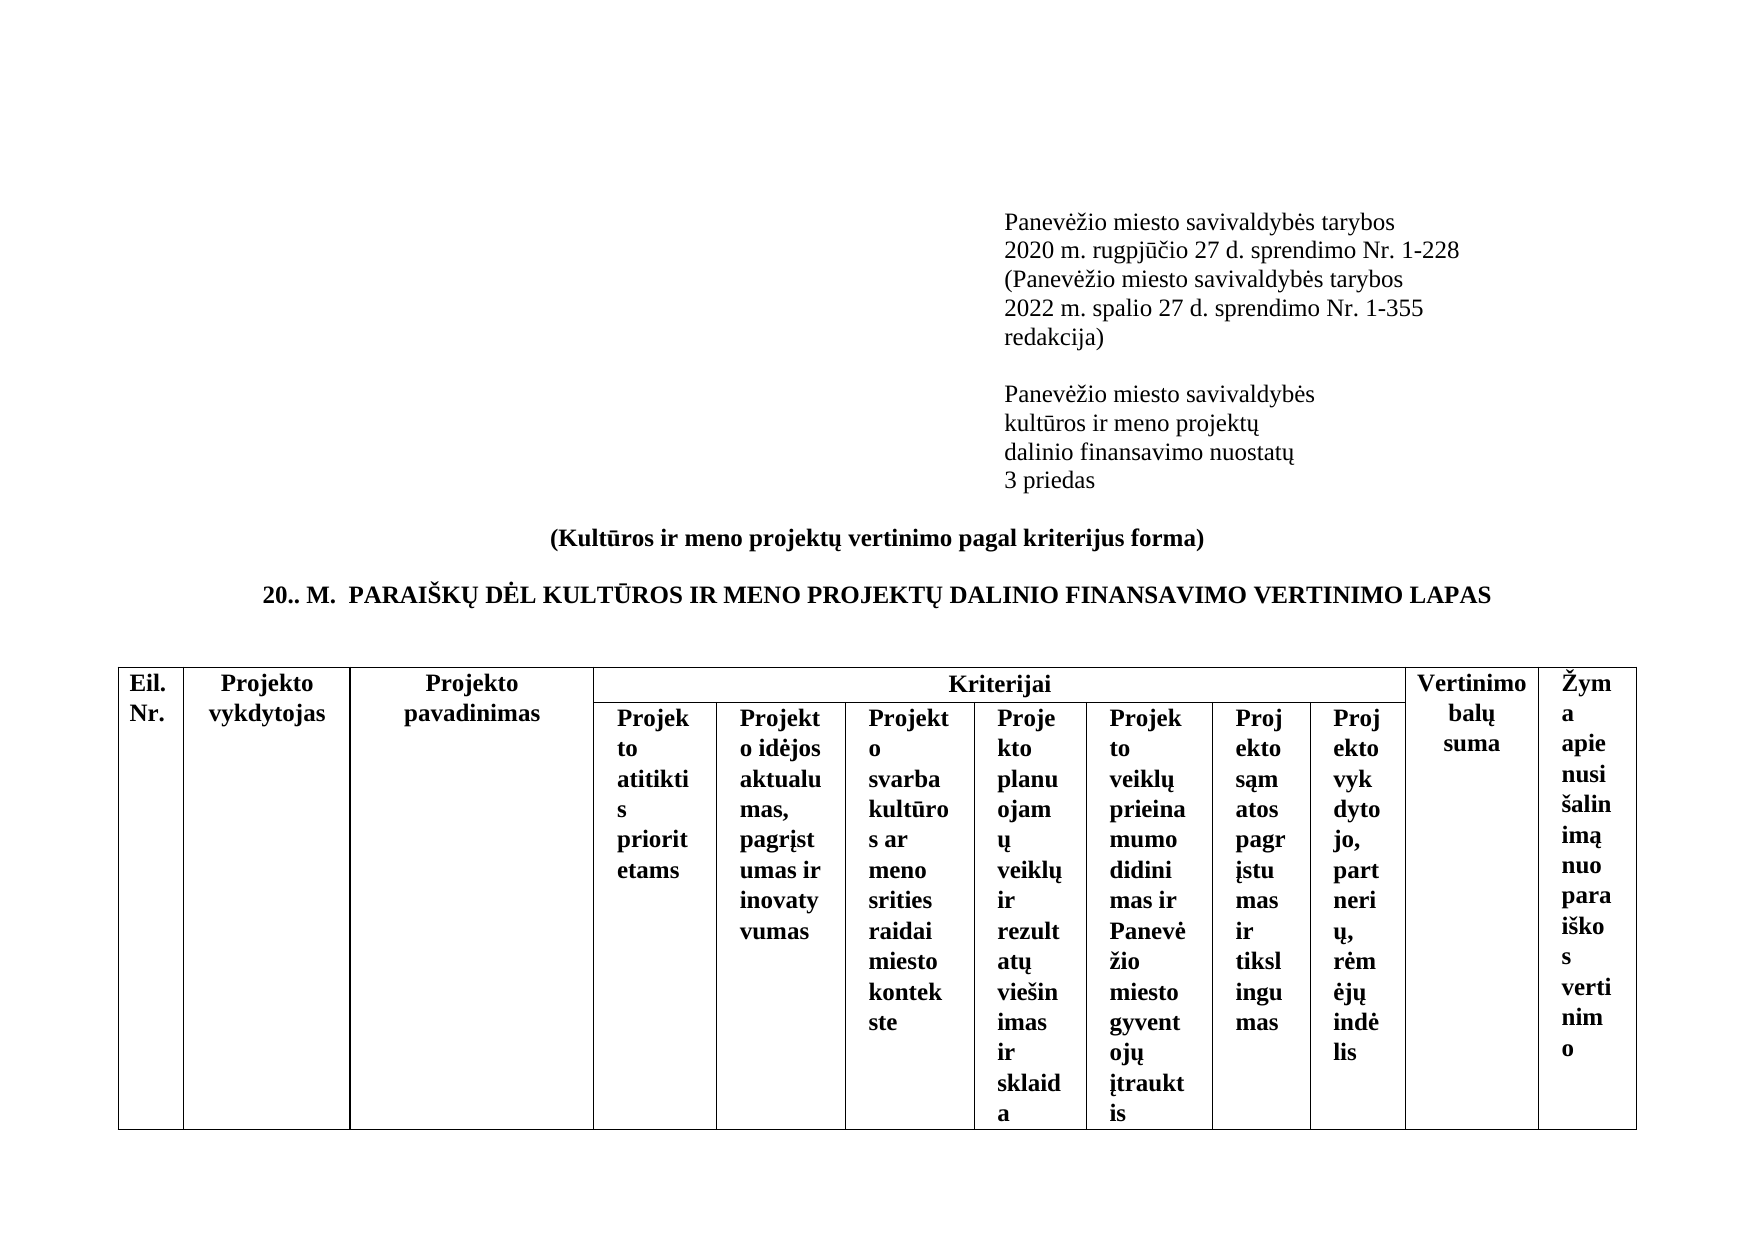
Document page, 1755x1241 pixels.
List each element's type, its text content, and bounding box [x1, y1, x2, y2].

table_header Projekto vykdytojas [184, 668, 349, 1129]
text Panevėžio miesto savivaldybės tarybos [1004, 207, 1636, 235]
table_header Projekto pavadinimas [351, 668, 593, 1129]
text dalinio finansavimo nuostatų [1004, 437, 1636, 465]
text 2022 m. spalio 27 d. sprendimo Nr. 1-355 [1004, 293, 1636, 322]
text redakcija) [1004, 322, 1636, 350]
text (Kultūros ir meno projektų vertinimo pagal kriterijus forma) [118, 523, 1636, 552]
text 2020 m. rugpjūčio 27 d. sprendimo Nr. 1-228 [1004, 235, 1636, 264]
table_header Žyma apie nusišalinimą nuo paraiškos vertinimo [1539, 668, 1636, 1129]
table_cell Projekto svarba kultūros ar meno srities raidai miesto kontekste [846, 703, 974, 1129]
table_header Eil. Nr. [119, 668, 183, 1129]
table_cell Projekto atitiktis prioritetams [594, 703, 716, 1129]
text 3 priedas [118, 465, 1636, 494]
table_cell Projekto veiklų prieinamumo didinimas ir Panevėžio miesto gyventojų įtrauktis [1087, 703, 1212, 1129]
table_cell Projekto sąmatos pagrįstumas ir tikslingumas [1213, 703, 1310, 1129]
table_cell Projekto vykdytojo, partnerių, rėmėjų indėlis [1311, 703, 1405, 1129]
table_cell Projekto idėjos aktualumas, pagrįstumas ir inovatyvumas [717, 703, 845, 1129]
text kultūros ir meno projektų [1004, 408, 1636, 437]
text (Panevėžio miesto savivaldybės tarybos [1004, 264, 1636, 293]
table_header Kriterijai [594, 668, 1405, 702]
text Panevėžio miesto savivaldybės [1004, 379, 1636, 408]
text 20.. M. PARAIŠKŲ DĖL KULTŪROS IR MENO PROJEKTŲ DALINIO FINANSAVIMO VERTINIMO LAPAS [118, 580, 1636, 609]
table_header Vertinimo balų suma [1406, 668, 1538, 1129]
table_cell Projekto planuojamų veiklų ir rezultatų viešinimas ir sklaida [975, 703, 1086, 1129]
